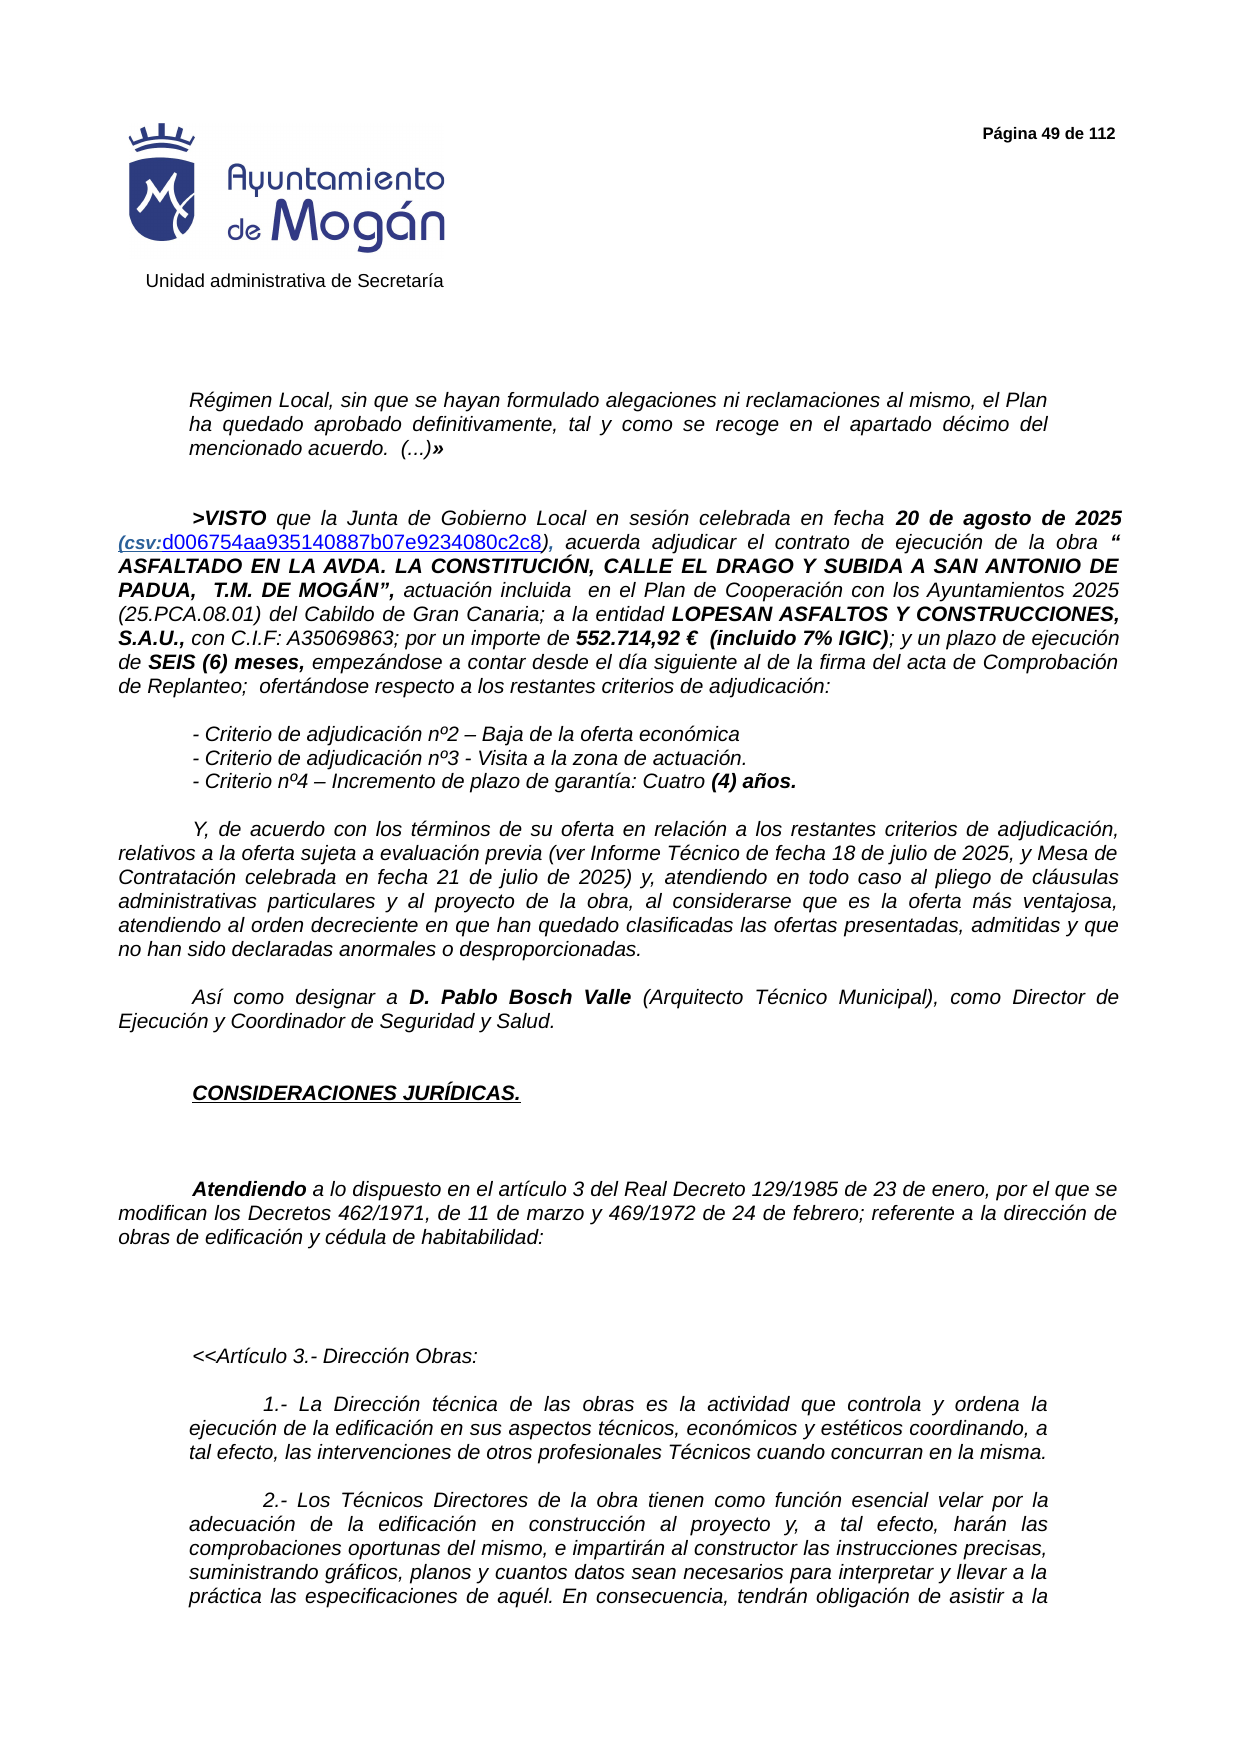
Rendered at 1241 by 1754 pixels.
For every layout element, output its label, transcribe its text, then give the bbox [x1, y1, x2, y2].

text Régimen Local, sin que se hayan formulado alegaciones ni reclamaciones al mismo, el Plan ha quedado aprobado definitivamente, tal y como se recoge en el apartado décimo del mencionado acuerdo. (...)» [189, 388, 1051, 460]
picture [128, 123, 445, 259]
text Atendiendo a lo dispuesto en el artículo 3 del Real Decreto 129/1985 de 23 de enero, por el que se modifican los Decretos 462/1971, de 11 de marzo y 469/1972 de 24 de febrero; referente a la dirección de obras de edificación y cédula de habitabilidad: [118, 1177, 1122, 1248]
text - Criterio de adjudicación nº2 – Baja de la oferta económica [118, 721, 1122, 745]
text - Criterio de adjudicación nº3 - Visita a la zona de actuación. [118, 745, 1122, 769]
text - Criterio nº4 – Incremento de plazo de garantía: Cuatro (4) años. [118, 769, 1122, 793]
text 2.- Los Técnicos Directores de la obra tienen como función esencial velar por la adecuación de la edificación en construcción al proyecto y, a tal efecto, harán las comprobaciones oportunas del mismo, e impartirán al constructor las instrucciones precisas, suministrando gráficos, planos y cuantos datos sean necesarios para interpretar y llevar a la práctica las especificaciones de aquél. En consecuencia, tendrán obligación de asistir a la [189, 1488, 1051, 1608]
text Así como designar a D. Pablo Bosch Valle (Arquitecto Técnico Municipal), como Director de Ejecución y Coordinador de Seguridad y Salud. [118, 985, 1122, 1033]
text >VISTO que la Junta de Gobierno Local en sesión celebrada en fecha 20 de agosto de 2025 (csv:d006754aa935140887b07e9234080c2c8), acuerda adjudicar el contrato de ejecución de la obra “ ASFALTADO EN LA AVDA. LA CONSTITUCIÓN, CALLE EL DRAGO Y SUBIDA A SAN ANTONIO DE PADUA, T.M. DE MOGÁN”, actuación incluida en el Plan de Cooperación con los Ayuntamientos 2025 (25.PCA.08.01) del Cabildo de Gran Canaria; a la entidad LOPESAN ASFALTOS Y CONSTRUCCIONES, S.A.U., con C.I.F: A35069863; por un importe de 552.714,92 € (incluido 7% IGIC); y un plazo de ejecución de SEIS (6) meses, empezándose a contar desde el día siguiente al de la firma del acta de Comprobación de Replanteo; ofertándose respecto a los restantes criterios de adjudicación: [118, 506, 1122, 697]
text <<Artículo 3.- Dirección Obras: [118, 1344, 1122, 1368]
text 1.- La Dirección técnica de las obras es la actividad que controla y ordena la ejecución de la edificación en sus aspectos técnicos, económicos y estéticos coordinando, a tal efecto, las intervenciones de otros profesionales Técnicos cuando concurran en la misma. [189, 1392, 1051, 1464]
text CONSIDERACIONES JURÍDICAS. [118, 1081, 1122, 1105]
text Y, de acuerdo con los términos de su oferta en relación a los restantes criterios de adjudicación, relativos a la oferta sujeta a evaluación previa (ver Informe Técnico de fecha 18 de julio de 2025, y Mesa de Contratación celebrada en fecha 21 de julio de 2025) y, atendiendo en todo caso al pliego de cláusulas administrativas particulares y al proyecto de la obra, al considerarse que es la oferta más ventajosa, atendiendo al orden decreciente en que han quedado clasificadas las ofertas presentadas, admitidas y que no han sido declaradas anormales o desproporcionadas. [118, 817, 1122, 961]
